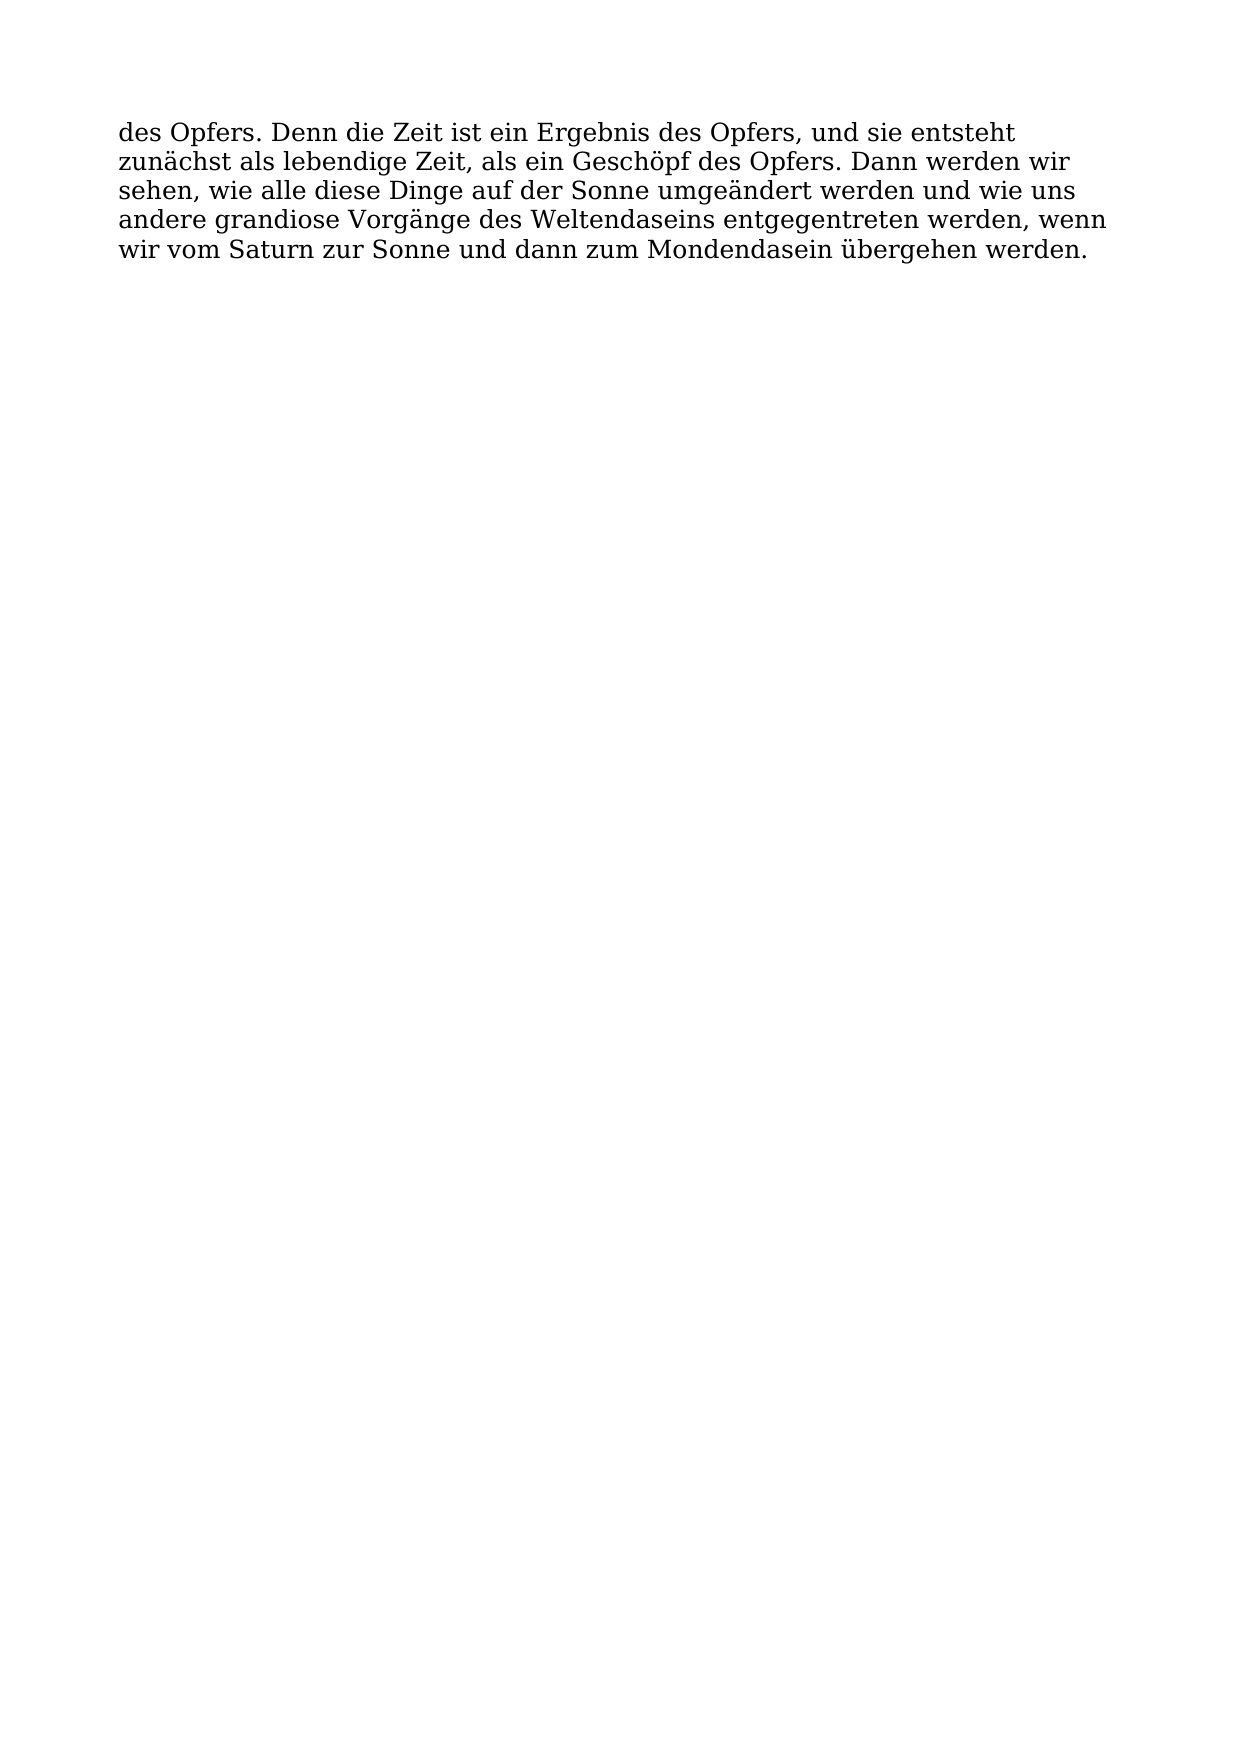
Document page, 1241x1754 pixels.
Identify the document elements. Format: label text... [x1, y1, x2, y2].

text andere grandiose Vorgänge des Weltendaseins entgegentreten werden, wenn [118, 206, 1122, 235]
text des Opfers. Denn die Zeit ist ein Ergebnis des Opfers, und sie entsteht [118, 118, 1122, 147]
text wir vom Saturn zur Sonne und dann zum Mondendasein übergehen werden. [118, 235, 1122, 264]
text sehen, wie alle diese Dinge auf der Sonne umgeändert werden und wie uns [118, 176, 1122, 206]
text zunächst als lebendige Zeit, als ein Geschöpf des Opfers. Dann werden wir [118, 147, 1122, 176]
